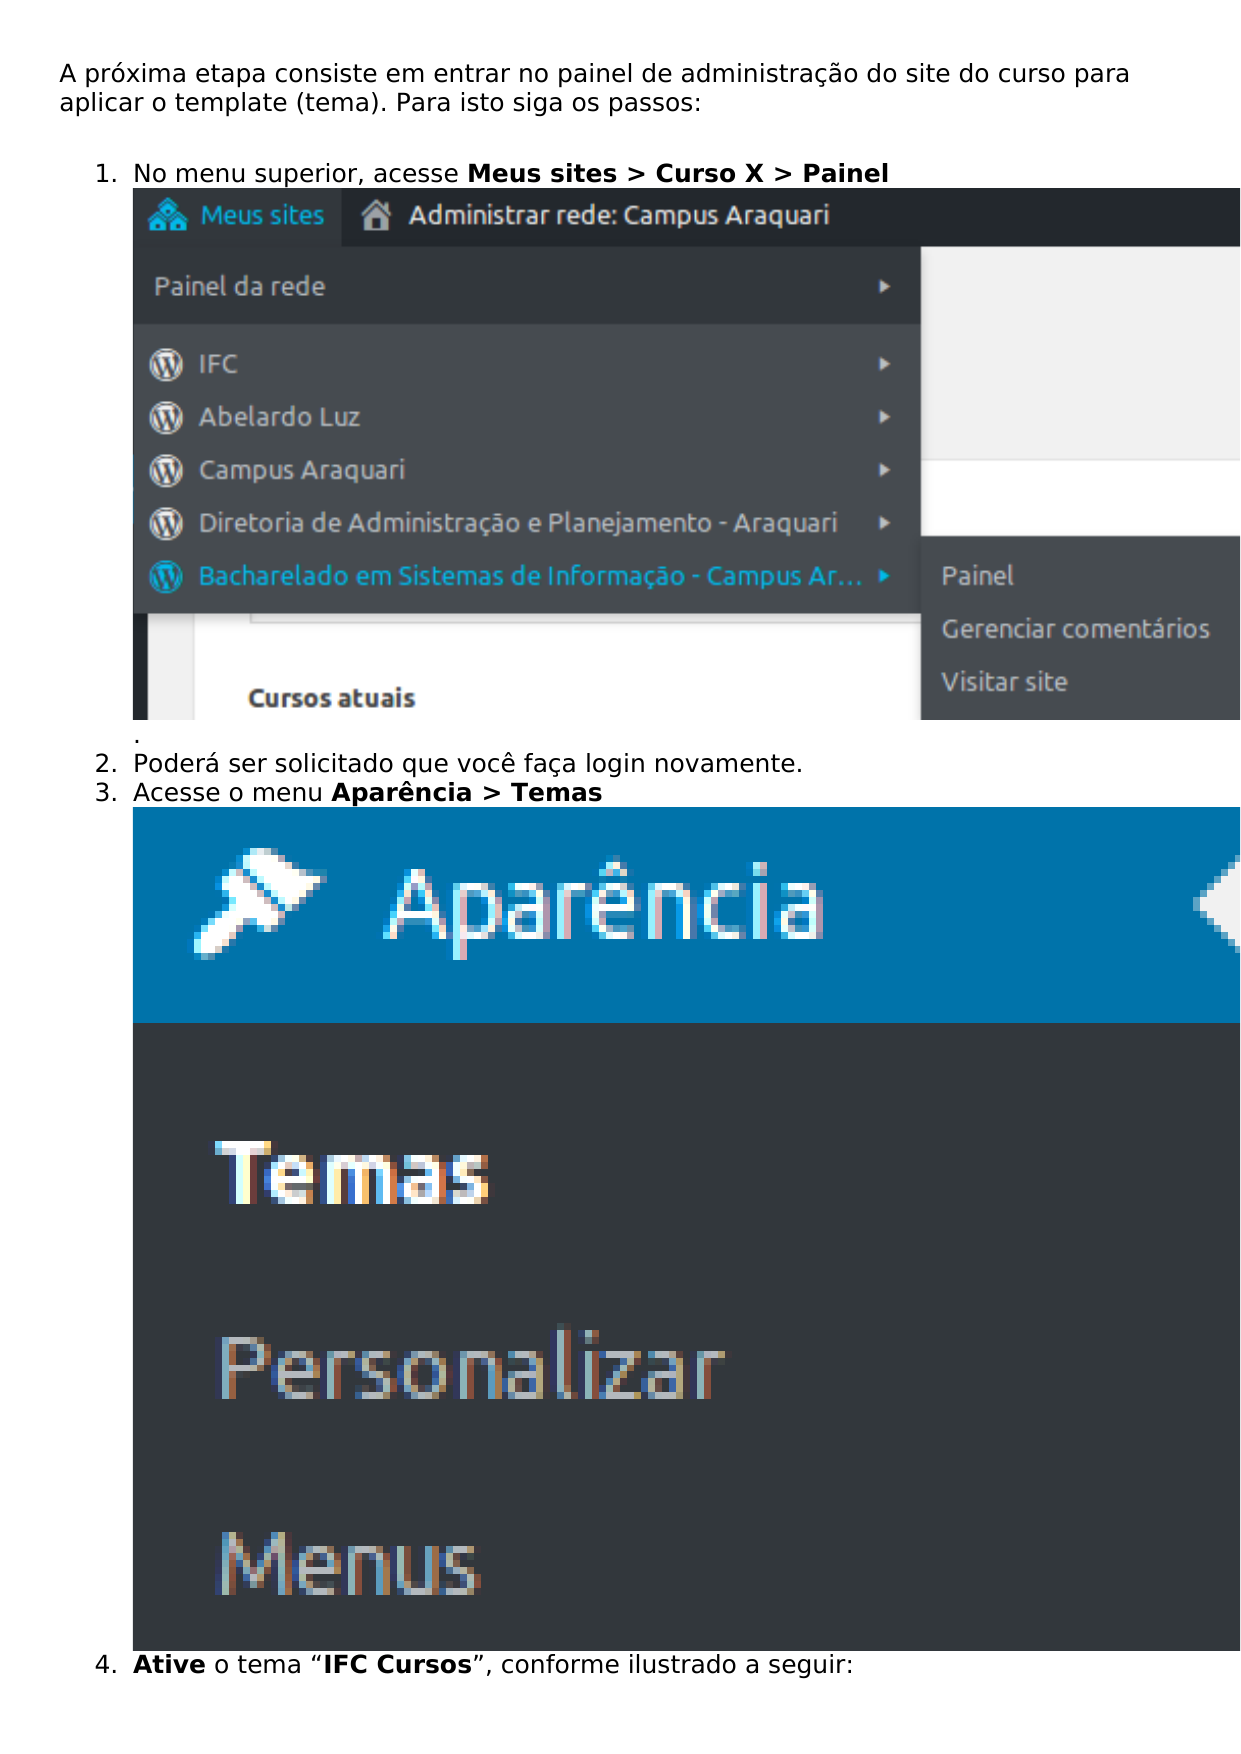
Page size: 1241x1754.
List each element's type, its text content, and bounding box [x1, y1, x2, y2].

picture [384, 856, 766, 959]
list No menu superior, acesse Meus sites > Curso X > Painel . [118, 159, 1181, 749]
list Ative o tema “IFC Cursos”, conforme ilustrado a seguir: [118, 1651, 1181, 1680]
picture [775, 884, 822, 938]
list Acesse o menu Aparência > Temas [118, 778, 1181, 1651]
picture [747, 863, 766, 875]
picture [132, 1024, 1241, 1651]
list Poderá ser solicitado que você faça login novamente. [118, 749, 1181, 778]
picture [188, 849, 326, 959]
text A próxima etapa consiste em entrar no painel de administração do site do curso para aplicar o template (tema). Para isto siga os passos: [59, 59, 1181, 117]
picture [1194, 856, 1241, 952]
picture [132, 188, 1241, 720]
